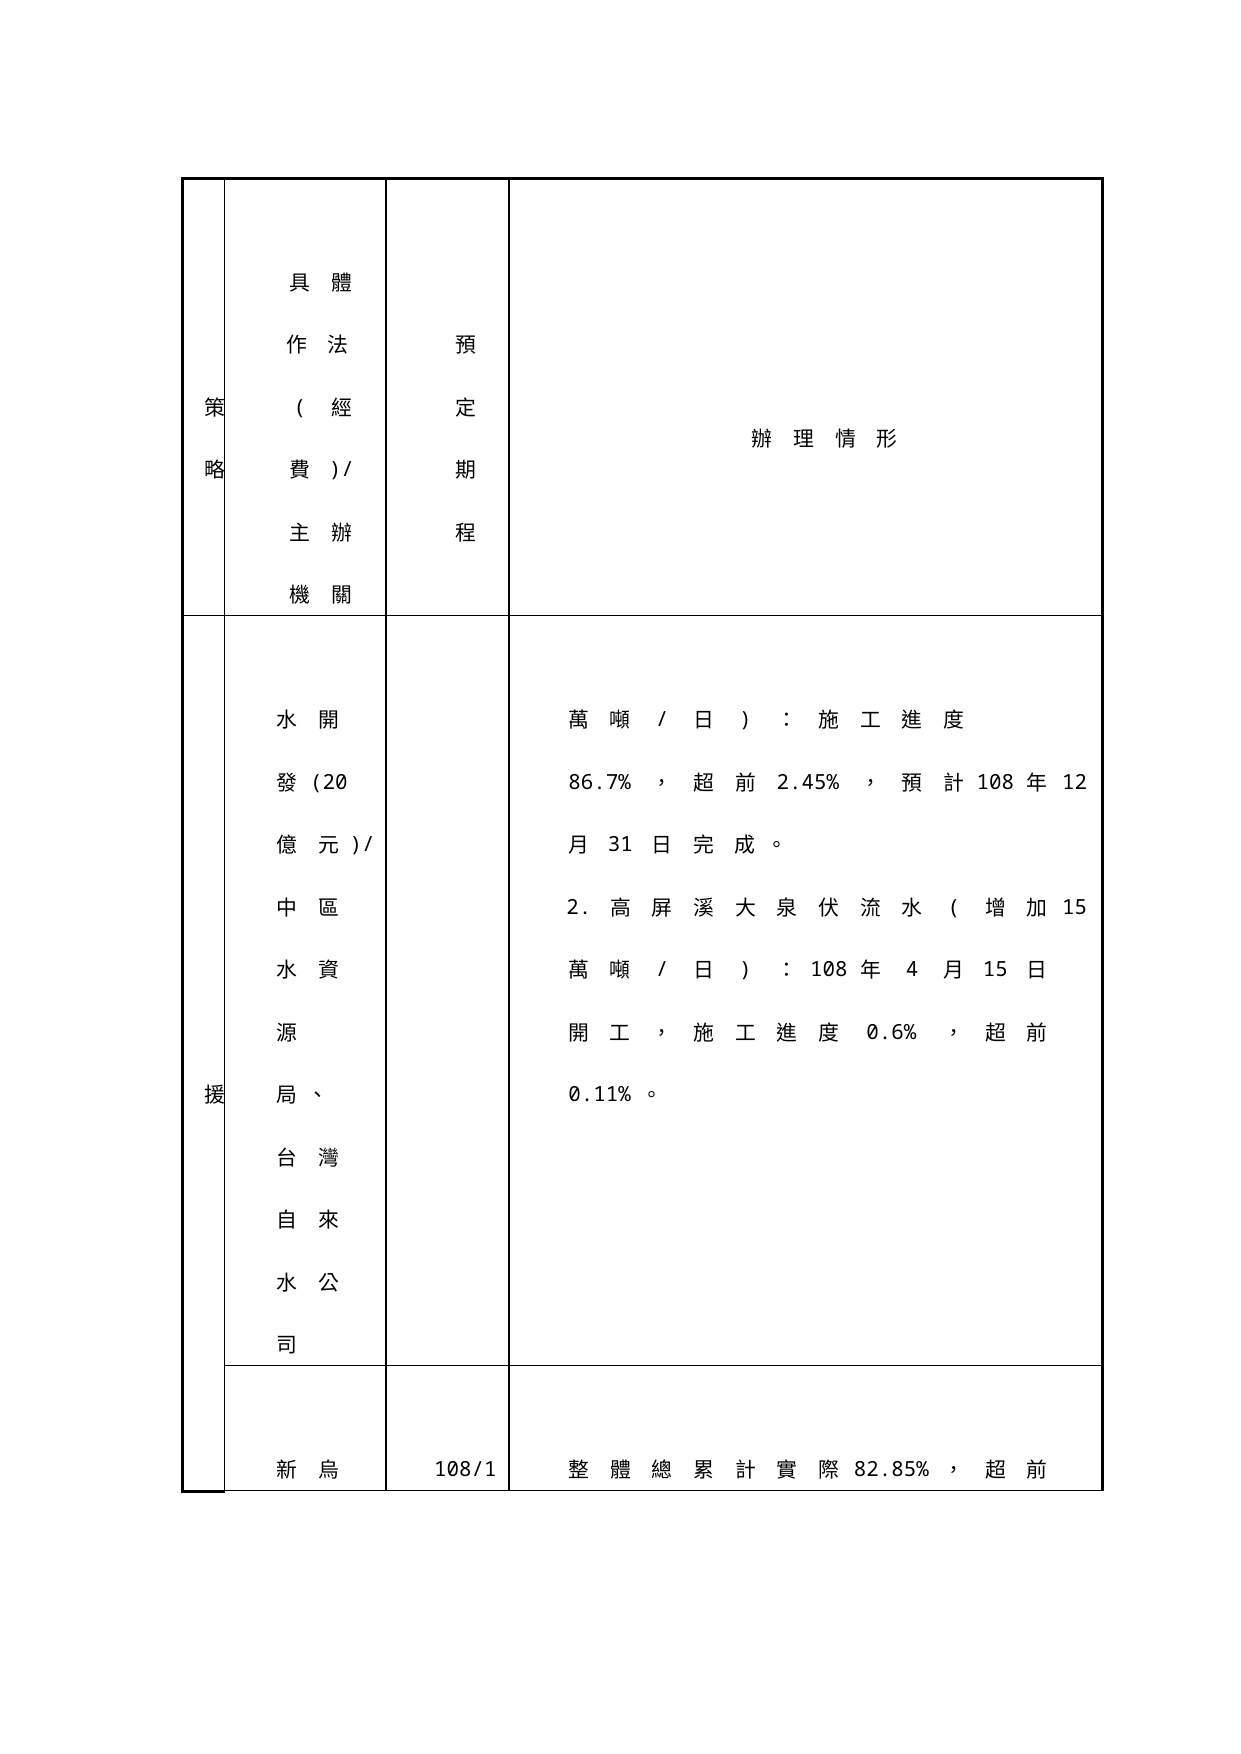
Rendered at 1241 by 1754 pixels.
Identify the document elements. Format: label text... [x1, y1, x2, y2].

table_cell 108/1 [387, 1366, 508, 1490]
table_cell 萬噸/日)：施工進度86.7%，超前2.45%，預計108年12月31日完成。 2.高屏溪大泉伏流水(增加15萬噸/日)：108年4月15日開工，施工進度0.6%，超前0.11%。 [510, 616, 1101, 1365]
table_header 策略 [184, 180, 224, 615]
table_cell 援 [184, 616, 224, 1490]
table_cell 新烏 [225, 1366, 385, 1490]
table_header 具體作法(經費)/主辦機關 [225, 180, 385, 615]
table_cell [387, 616, 508, 1365]
table_cell 整體總累計實際82.85%，超前 [510, 1366, 1101, 1490]
table_header 辦理情形 [510, 180, 1101, 615]
table_header 預定期程 [387, 180, 508, 615]
table_cell 水開發(20億元)/中區水資源局、台灣自來水公司 [225, 616, 385, 1365]
